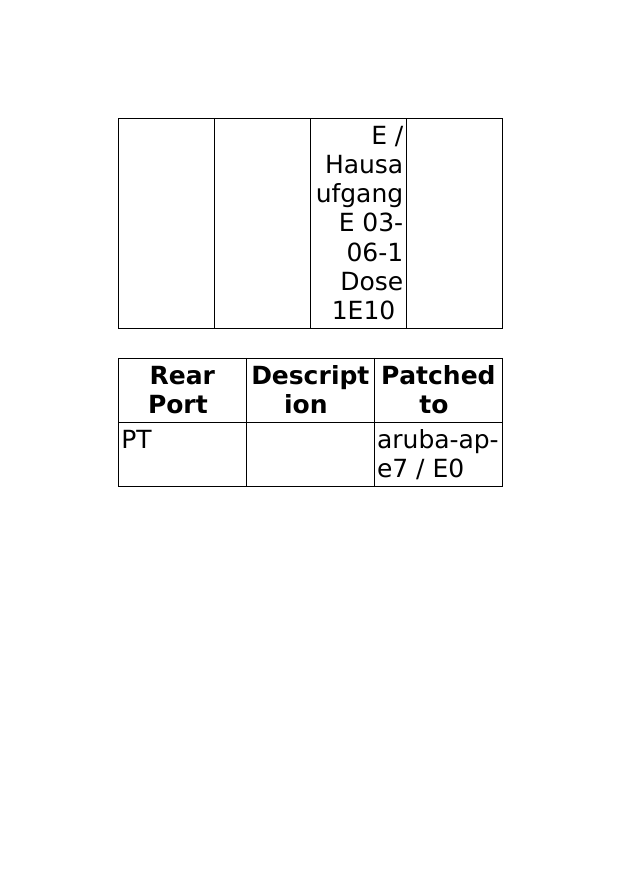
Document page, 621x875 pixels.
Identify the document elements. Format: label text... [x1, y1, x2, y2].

table_cell [247, 423, 374, 486]
table_header Description [247, 359, 374, 422]
table_cell [407, 119, 502, 328]
table_cell [215, 119, 310, 328]
table_cell [119, 119, 214, 328]
table_header Patched to [375, 359, 502, 422]
table_cell aruba-ap-e7 / E0 [375, 423, 502, 486]
table_cell PT [119, 423, 246, 486]
table_header Rear Port [119, 359, 246, 422]
table_cell E / Hausaufgang E 03-06-1 Dose 1E10 [311, 119, 406, 328]
